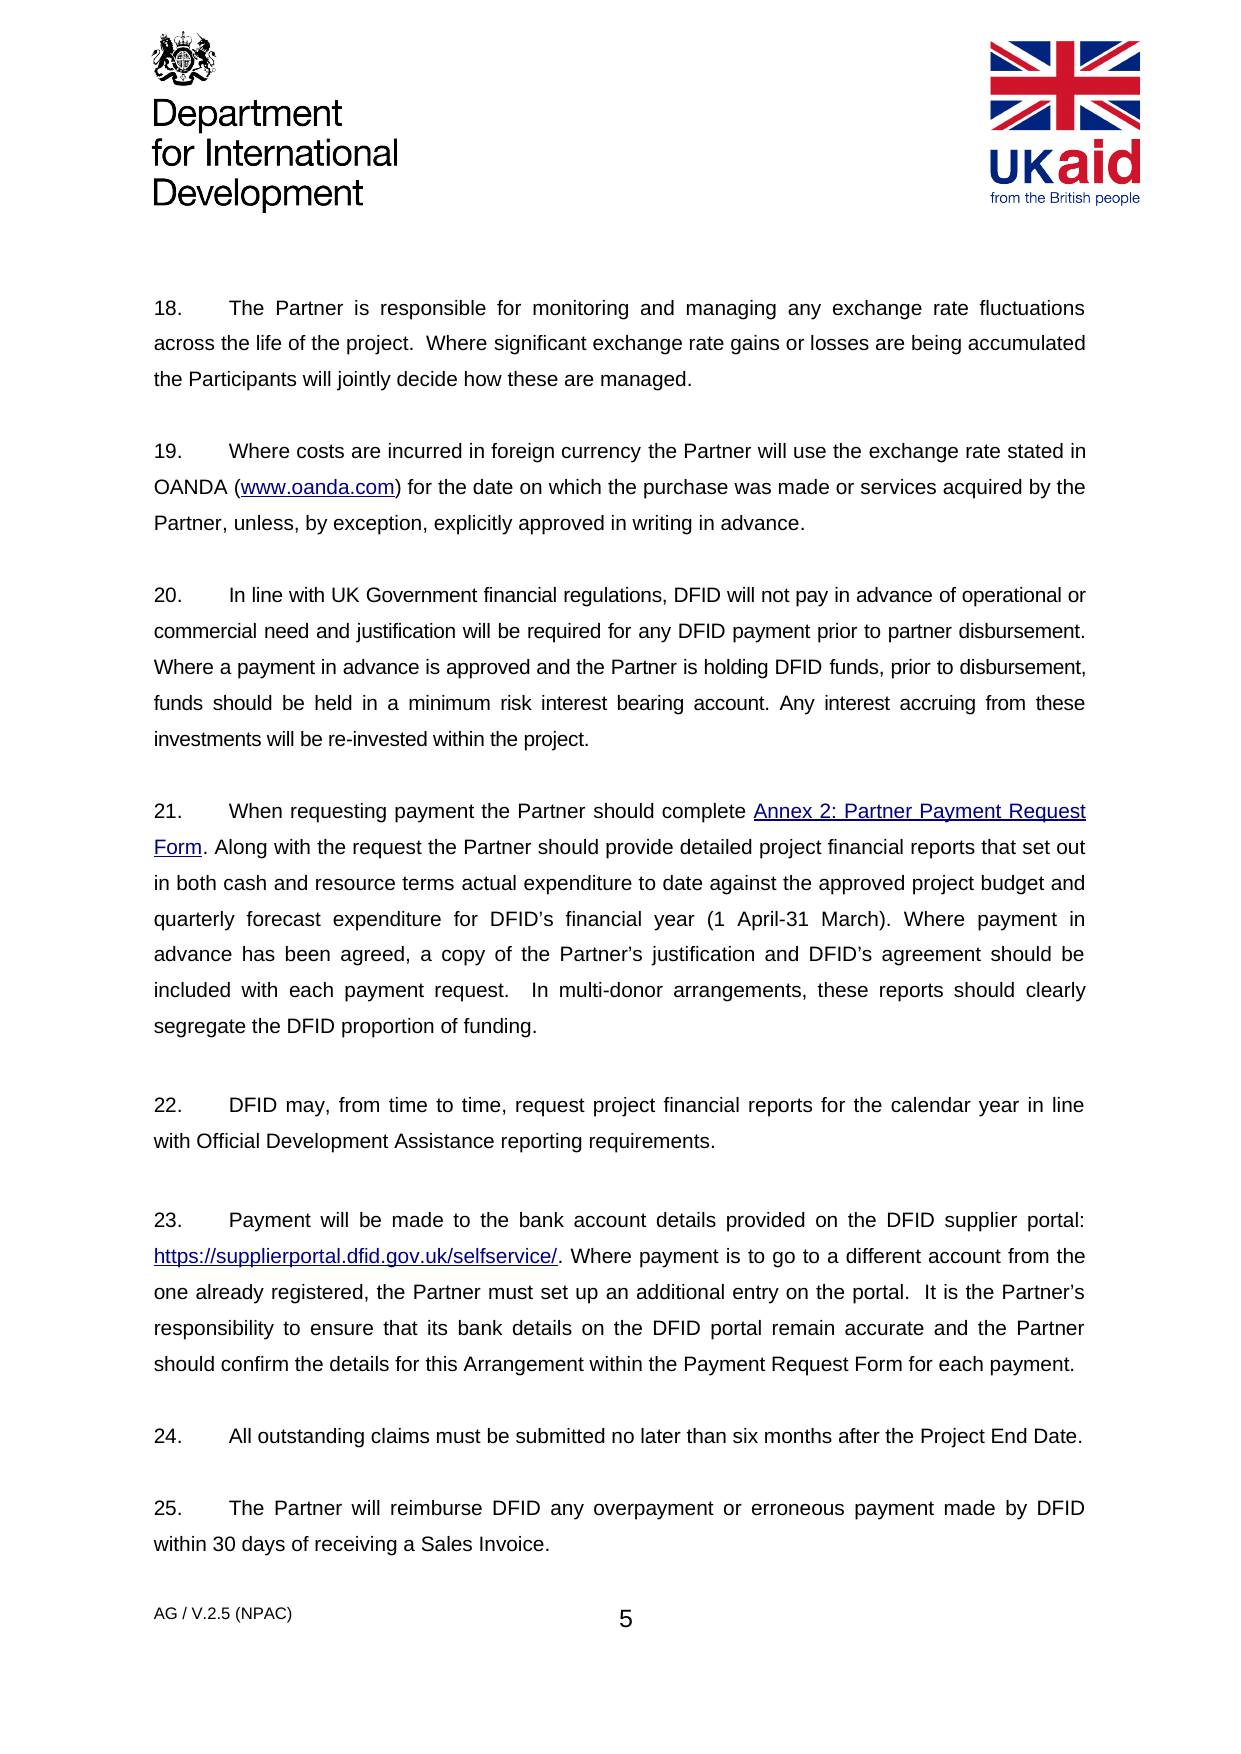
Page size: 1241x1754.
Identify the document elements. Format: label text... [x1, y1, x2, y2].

list Where costs are incurred in foreign currency the Partner will use the exchange rate stated in OANDA (www.oanda.com) for the date on which the purchase was made or services acquired by the Partner, unless, by exception, explicitly approved in writing in advance. [153, 439, 1087, 535]
list The Partner is responsible for monitoring and managing any exchange rate fluctuations across the life of the project. Where significant exchange rate gains or losses are being accumulated the Participants will jointly decide how these are managed. [153, 295, 1087, 391]
list DFID may, from time to time, request project financial reports for the calendar year in line with Official Development Assistance reporting requirements. [153, 1093, 1087, 1153]
list In line with UK Government financial regulations, DFID will not pay in advance of operational or commercial need and justification will be required for any DFID payment prior to partner disbursement. Where a payment in advance is approved and the Partner is holding DFID funds, prior to disbursement, funds should be held in a minimum risk interest bearing account. Any interest accruing from these investments will be re-invested within the project. [153, 583, 1087, 751]
list When requesting payment the Partner should complete Annex 2: Partner Payment Request Form. Along with the request the Partner should provide detailed project financial reports that set out in both cash and resource terms actual expenditure to date against the approved project budget and quarterly forecast expenditure for DFID’s financial year (1 April-31 March). Where payment in advance has been agreed, a copy of the Partner’s justification and DFID’s agreement should be included with each payment request. In multi-donor arrangements, these reports should clearly segregate the DFID proportion of funding. [153, 798, 1087, 1038]
list All outstanding claims must be submitted no later than six months after the Project End Date. [153, 1424, 1087, 1448]
list Payment will be made to the bank account details provided on the DFID supplier portal: https://supplierportal.dfid.gov.uk/selfservice/. Where payment is to go to a different account from the one already registered, the Partner must set up an additional entry on the portal. It is the Partner’s responsibility to ensure that its bank details on the DFID portal remain accurate and the Partner should confirm the details for this Arrangement within the Payment Request Form for each payment. [153, 1208, 1087, 1376]
list The Partner will reimburse DFID any overpayment or erroneous payment made by DFID within 30 days of receiving a Sales Invoice. [153, 1496, 1087, 1556]
